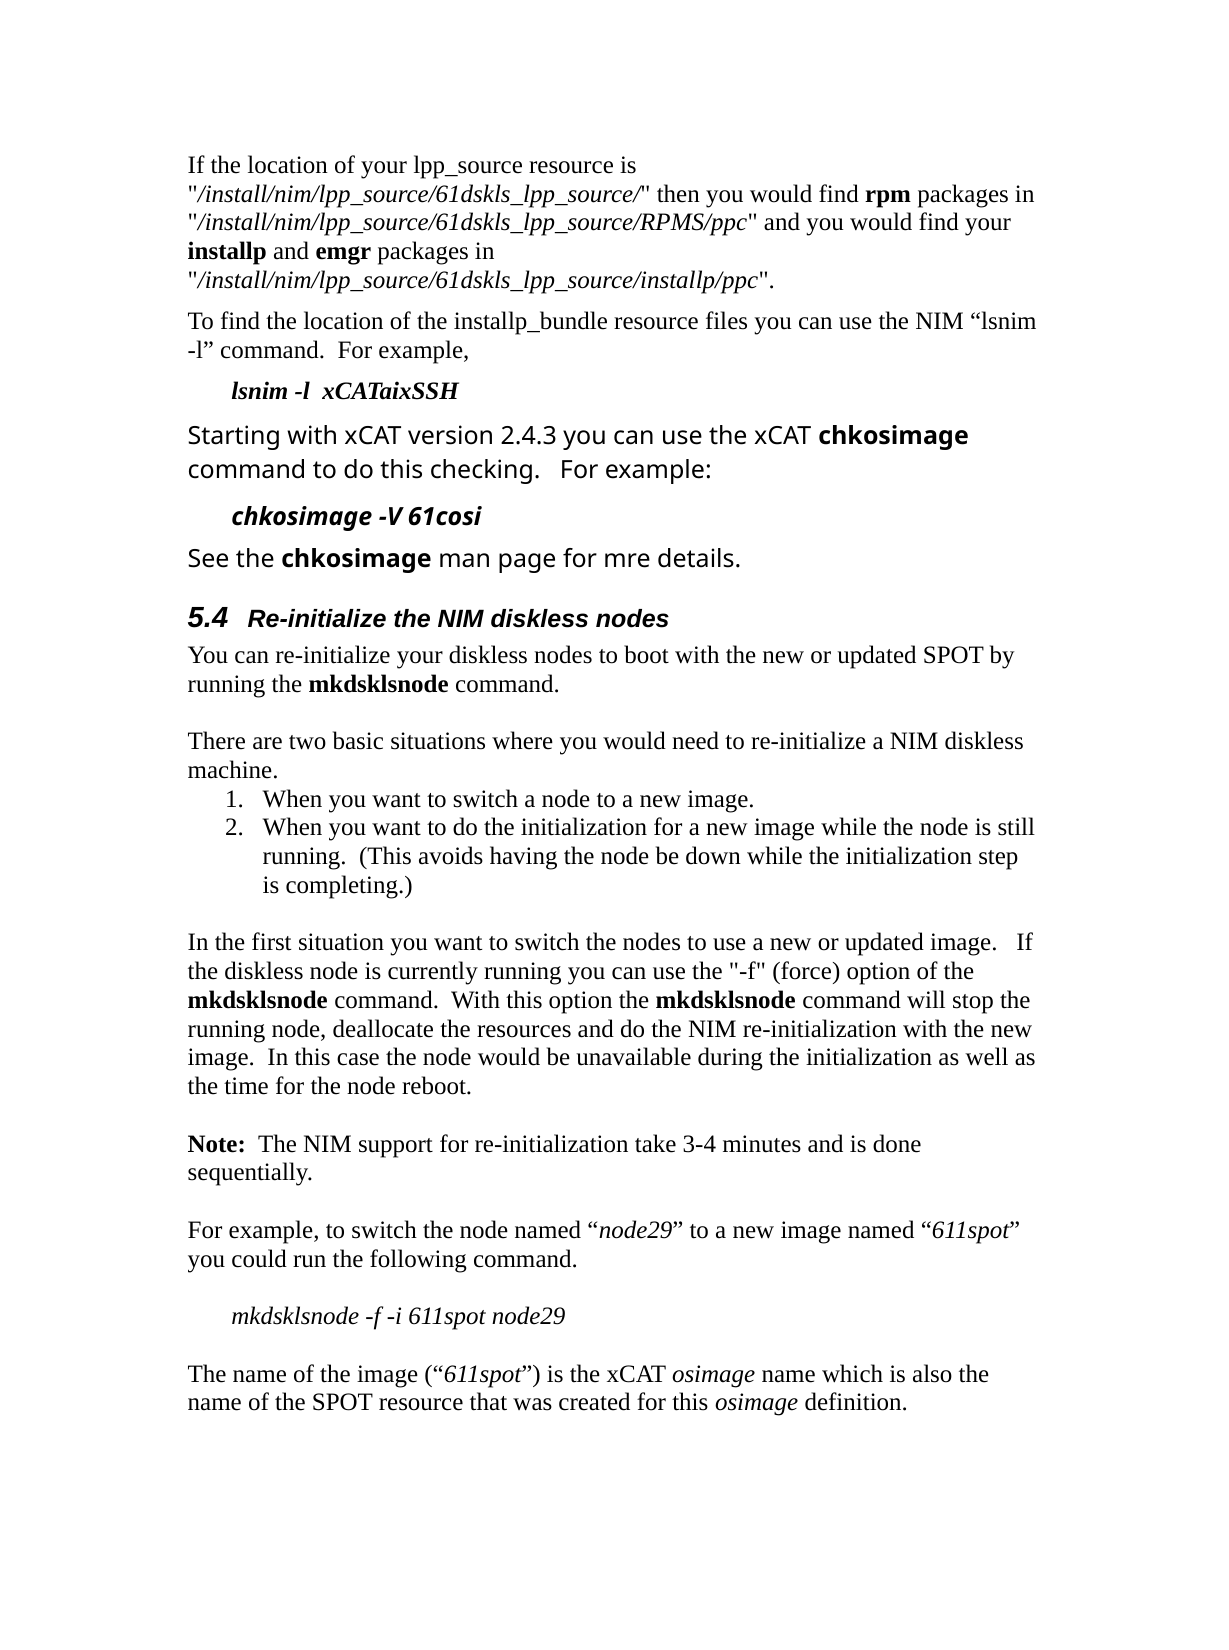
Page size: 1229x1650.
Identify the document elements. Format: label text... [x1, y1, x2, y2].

text You can re-initialize your diskless nodes to boot with the new or updated SPOT by running the mkdsklsnode command. [187, 640, 1041, 697]
list When you want to do the initialization for a new image while the node is still running. (This avoids having the node be down while the initialization step is completing.) [225, 812, 1041, 899]
text If the location of your lpp_source resource is "/install/nim/lpp_source/61dskls_lpp_source/" then you would find rpm packages in "/install/nim/lpp_source/61dskls_lpp_source/RPMS/ppc" and you would find your installp and emgr packages in "/install/nim/lpp_source/61dskls_lpp_source/installp/ppc". [187, 150, 1041, 294]
text See the chkosimage man page for mre details. [187, 541, 1041, 575]
text Note: The NIM support for re-initialization take 3-4 minutes and is done sequentially. [187, 1129, 1041, 1186]
text Starting with xCAT version 2.4.3 you can use the xCAT chkosimage command to do this checking. For example: [187, 417, 1041, 486]
subtitle Re-initialize the NIM diskless nodes [187, 600, 1041, 634]
text For example, to switch the node named “node29” to a new image named “611spot” you could run the following command. [187, 1215, 1041, 1272]
text To find the location of the installp_bundle resource files you can use the NIM “lsnim -l” command. For example, [187, 306, 1041, 364]
text mkdsklsnode -f -i 611spot node29 [187, 1301, 1041, 1330]
text The name of the image (“611spot”) is the xCAT osimage name which is also the name of the SPOT resource that was created for this osimage definition. [187, 1359, 1041, 1416]
text In the first situation you want to switch the nodes to use a new or updated image. If the diskless node is currently running you can use the "-f" (force) option of the mkdsklsnode command. With this option the mkdsklsnode command will stop the running node, deallocate the resources and do the NIM re-initialization with the new image. In this case the node would be unavailable during the initialization as well as the time for the node reboot. [187, 927, 1041, 1100]
text There are two basic situations where you would need to re-initialize a NIM diskless machine. [187, 726, 1041, 784]
text chkosimage -V 61cosi [187, 498, 1041, 532]
list When you want to switch a node to a new image. [225, 784, 1041, 812]
text lsnim -l xCATaixSSH [187, 376, 1041, 405]
